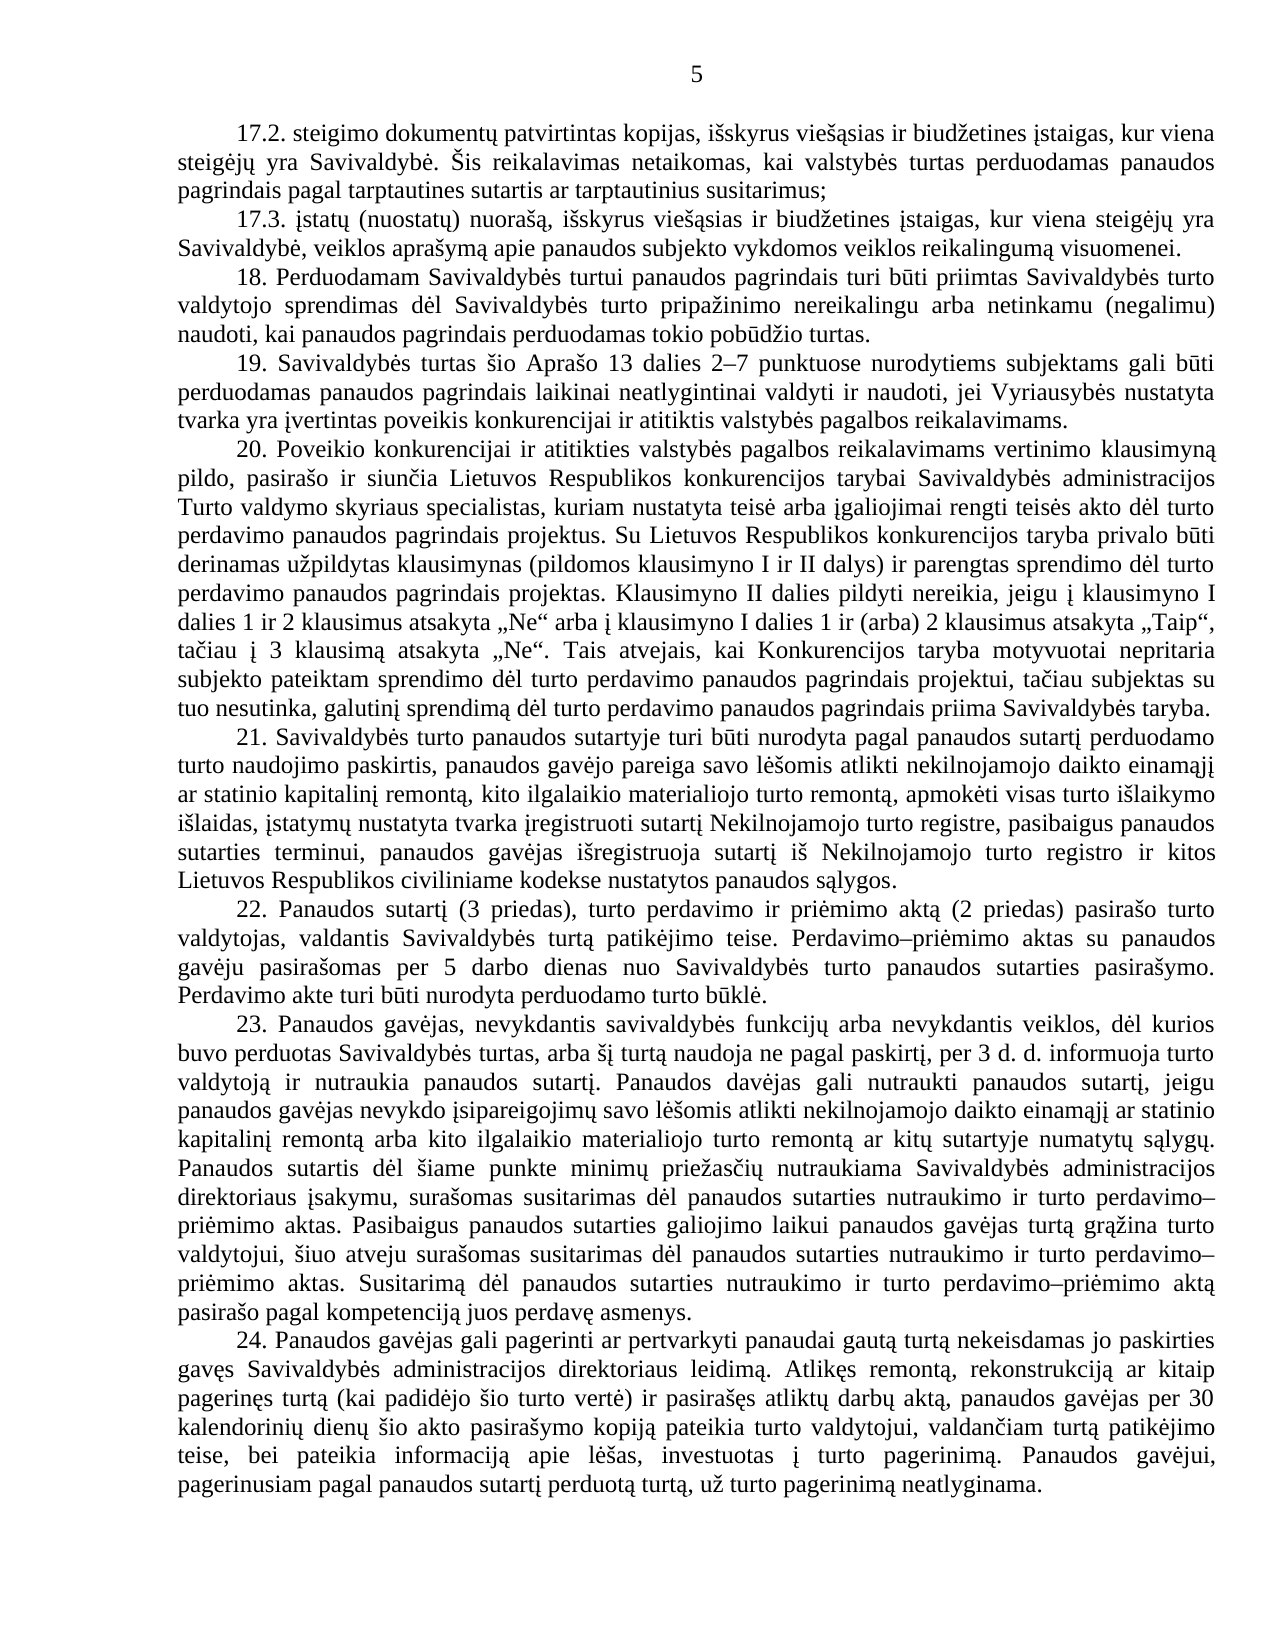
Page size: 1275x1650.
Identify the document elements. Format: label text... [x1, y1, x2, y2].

text 22. Panaudos sutartį (3 priedas), turto perdavimo ir priėmimo aktą (2 priedas) pasirašo turto valdytojas, valdantis Savivaldybės turtą patikėjimo teise. Perdavimo–priėmimo aktas su panaudos gavėju pasirašomas per 5 darbo dienas nuo Savivaldybės turto panaudos sutarties pasirašymo. Perdavimo akte turi būti nurodyta perduodamo turto būklė. [177, 894, 1216, 1009]
text 20. Poveikio konkurencijai ir atitikties valstybės pagalbos reikalavimams vertinimo klausimyną pildo, pasirašo ir siunčia Lietuvos Respublikos konkurencijos tarybai Savivaldybės administracijos Turto valdymo skyriaus specialistas, kuriam nustatyta teisė arba įgaliojimai rengti teisės akto dėl turto perdavimo panaudos pagrindais projektus. Su Lietuvos Respublikos konkurencijos taryba privalo būti derinamas užpildytas klausimynas (pildomos klausimyno I ir II dalys) ir parengtas sprendimo dėl turto perdavimo panaudos pagrindais projektas. Klausimyno II dalies pildyti nereikia, jeigu į klausimyno I dalies 1 ir 2 klausimus atsakyta „Ne“ arba į klausimyno I dalies 1 ir (arba) 2 klausimus atsakyta „Taip“, tačiau į 3 klausimą atsakyta „Ne“. Tais atvejais, kai Konkurencijos taryba motyvuotai nepritaria subjekto pateiktam sprendimo dėl turto perdavimo panaudos pagrindais projektui, tačiau subjektas su tuo nesutinka, galutinį sprendimą dėl turto perdavimo panaudos pagrindais priima Savivaldybės taryba. [177, 434, 1216, 722]
text 21. Savivaldybės turto panaudos sutartyje turi būti nurodyta pagal panaudos sutartį perduodamo turto naudojimo paskirtis, panaudos gavėjo pareiga savo lėšomis atlikti nekilnojamojo daikto einamąjį ar statinio kapitalinį remontą, kito ilgalaikio materialiojo turto remontą, apmokėti visas turto išlaikymo išlaidas, įstatymų nustatyta tvarka įregistruoti sutartį Nekilnojamojo turto registre, pasibaigus panaudos sutarties terminui, panaudos gavėjas išregistruoja sutartį iš Nekilnojamojo turto registro ir kitos Lietuvos Respublikos civiliniame kodekse nustatytos panaudos sąlygos. [177, 722, 1216, 894]
text 17.3. įstatų (nuostatų) nuorašą, išskyrus viešąsias ir biudžetines įstaigas, kur viena steigėjų yra Savivaldybė, veiklos aprašymą apie panaudos subjekto vykdomos veiklos reikalingumą visuomenei. [177, 204, 1216, 262]
text 23. Panaudos gavėjas, nevykdantis savivaldybės funkcijų arba nevykdantis veiklos, dėl kurios buvo perduotas Savivaldybės turtas, arba šį turtą naudoja ne pagal paskirtį, per 3 d. d. informuoja turto valdytoją ir nutraukia panaudos sutartį. Panaudos davėjas gali nutraukti panaudos sutartį, jeigu panaudos gavėjas nevykdo įsipareigojimų savo lėšomis atlikti nekilnojamojo daikto einamąjį ar statinio kapitalinį remontą arba kito ilgalaikio materialiojo turto remontą ar kitų sutartyje numatytų sąlygų. Panaudos sutartis dėl šiame punkte minimų priežasčių nutraukiama Savivaldybės administracijos direktoriaus įsakymu, surašomas susitarimas dėl panaudos sutarties nutraukimo ir turto perdavimo–priėmimo aktas. Pasibaigus panaudos sutarties galiojimo laikui panaudos gavėjas turtą grąžina turto valdytojui, šiuo atveju surašomas susitarimas dėl panaudos sutarties nutraukimo ir turto perdavimo–priėmimo aktas. Susitarimą dėl panaudos sutarties nutraukimo ir turto perdavimo–priėmimo aktą pasirašo pagal kompetenciją juos perdavę asmenys. [177, 1009, 1216, 1326]
text 19. Savivaldybės turtas šio Aprašo 13 dalies 2–7 punktuose nurodytiems subjektams gali būti perduodamas panaudos pagrindais laikinai neatlygintinai valdyti ir naudoti, jei Vyriausybės nustatyta tvarka yra įvertintas poveikis konkurencijai ir atitiktis valstybės pagalbos reikalavimams. [177, 348, 1216, 434]
text 18. Perduodamam Savivaldybės turtui panaudos pagrindais turi būti priimtas Savivaldybės turto valdytojo sprendimas dėl Savivaldybės turto pripažinimo nereikalingu arba netinkamu (negalimu) naudoti, kai panaudos pagrindais perduodamas tokio pobūdžio turtas. [177, 262, 1216, 348]
text 24. Panaudos gavėjas gali pagerinti ar pertvarkyti panaudai gautą turtą nekeisdamas jo paskirties gavęs Savivaldybės administracijos direktoriaus leidimą. Atlikęs remontą, rekonstrukciją ar kitaip pagerinęs turtą (kai padidėjo šio turto vertė) ir pasirašęs atliktų darbų aktą, panaudos gavėjas per 30 kalendorinių dienų šio akto pasirašymo kopiją pateikia turto valdytojui, valdančiam turtą patikėjimo teise, bei pateikia informaciją apie lėšas, investuotas į turto pagerinimą. Panaudos gavėjui, pagerinusiam pagal panaudos sutartį perduotą turtą, už turto pagerinimą neatlyginama. [177, 1326, 1216, 1498]
text 17.2. steigimo dokumentų patvirtintas kopijas, išskyrus viešąsias ir biudžetines įstaigas, kur viena steigėjų yra Savivaldybė. Šis reikalavimas netaikomas, kai valstybės turtas perduodamas panaudos pagrindais pagal tarptautines sutartis ar tarptautinius susitarimus; [177, 118, 1216, 204]
